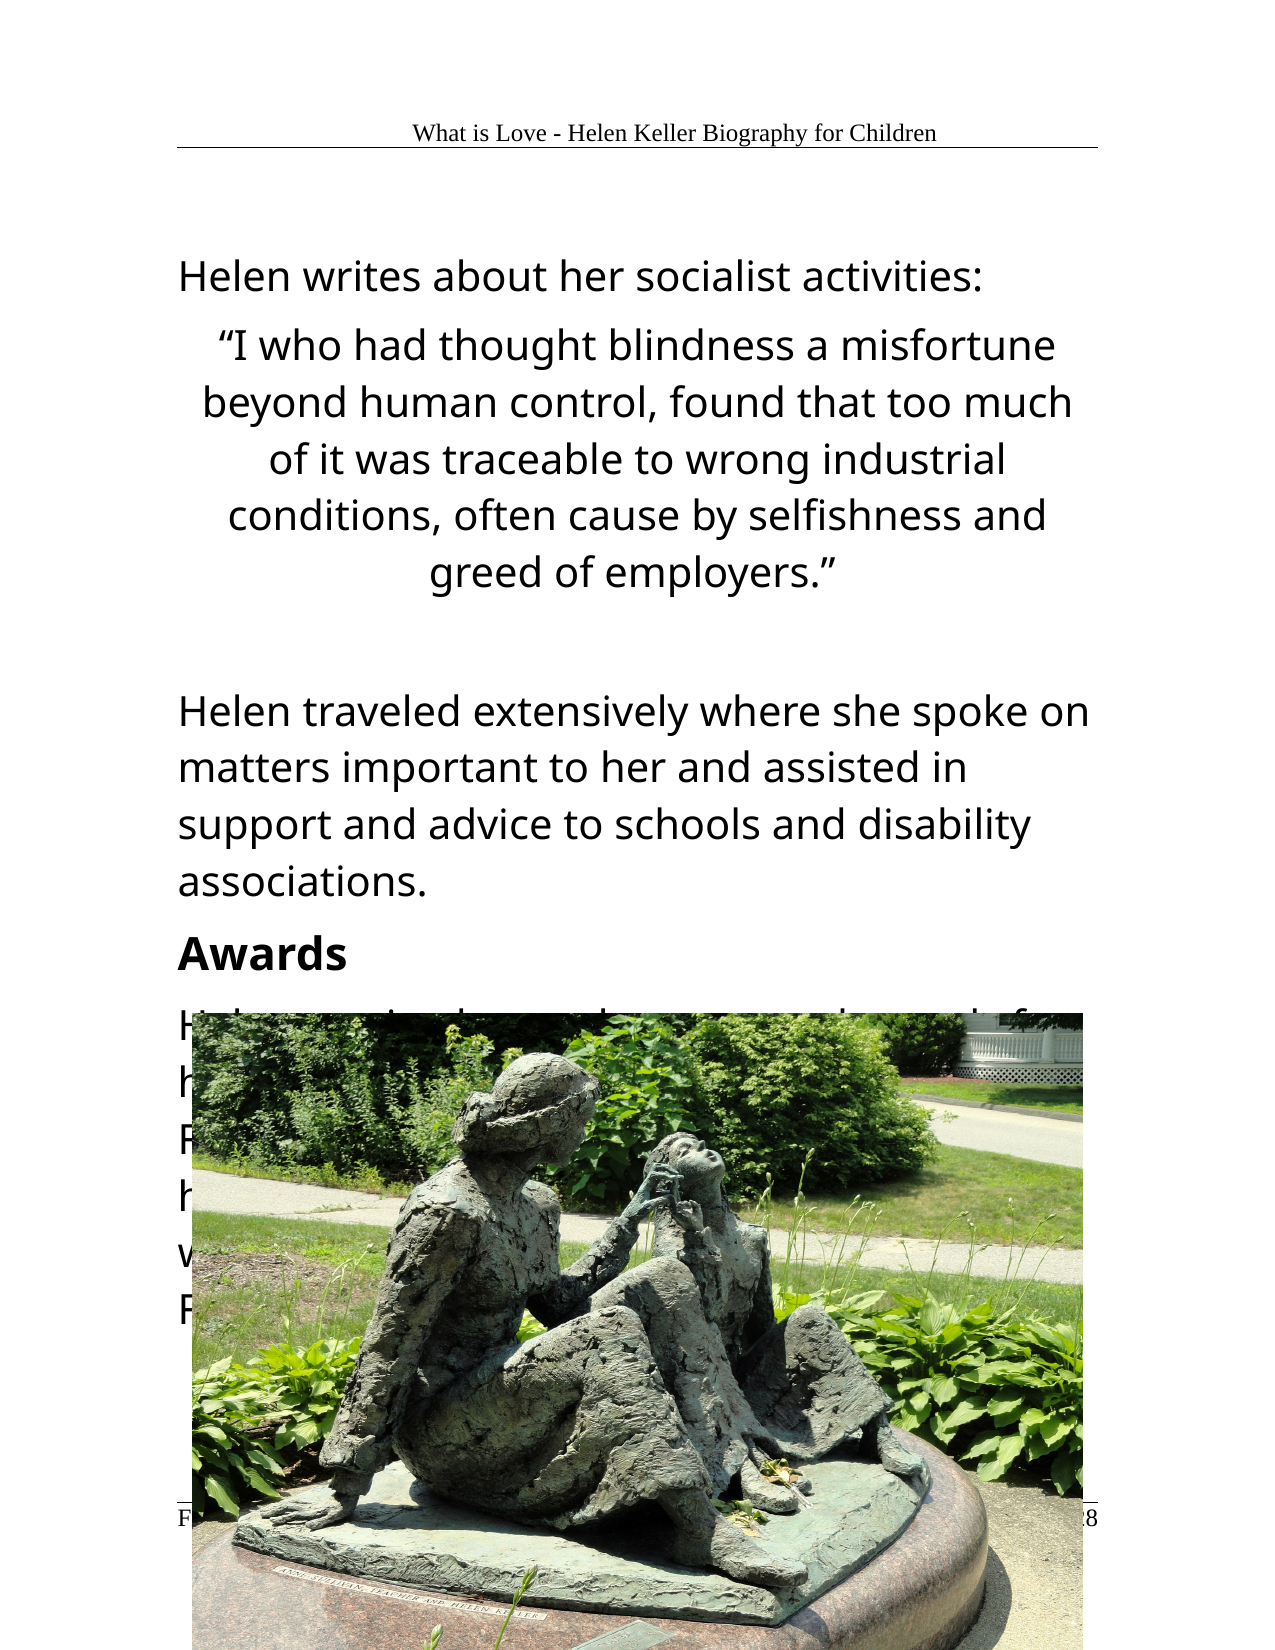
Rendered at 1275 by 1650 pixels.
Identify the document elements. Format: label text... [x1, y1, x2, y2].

text “I who had thought blindness a misfortune beyond human control, found that too much of it was traceable to wrong industrial conditions, often cause by selfishness and greed of employers.” [177, 316, 1098, 600]
text Helen traveled extensively where she spoke on matters important to her and assisted in support and advice to schools and disability associations. [177, 682, 1098, 909]
text Awards [177, 921, 1098, 983]
picture [192, 1013, 1083, 1650]
text Helen writes about her socialist activities: [177, 247, 1098, 303]
text Helen received many honours and awards for her work, including the Presidential Medal of Freedom, from President Lyndon in 1964, the highest award in the US given to civilians. She was elected to the National Women’s Hall of Fame in 1965. [177, 996, 1098, 1337]
